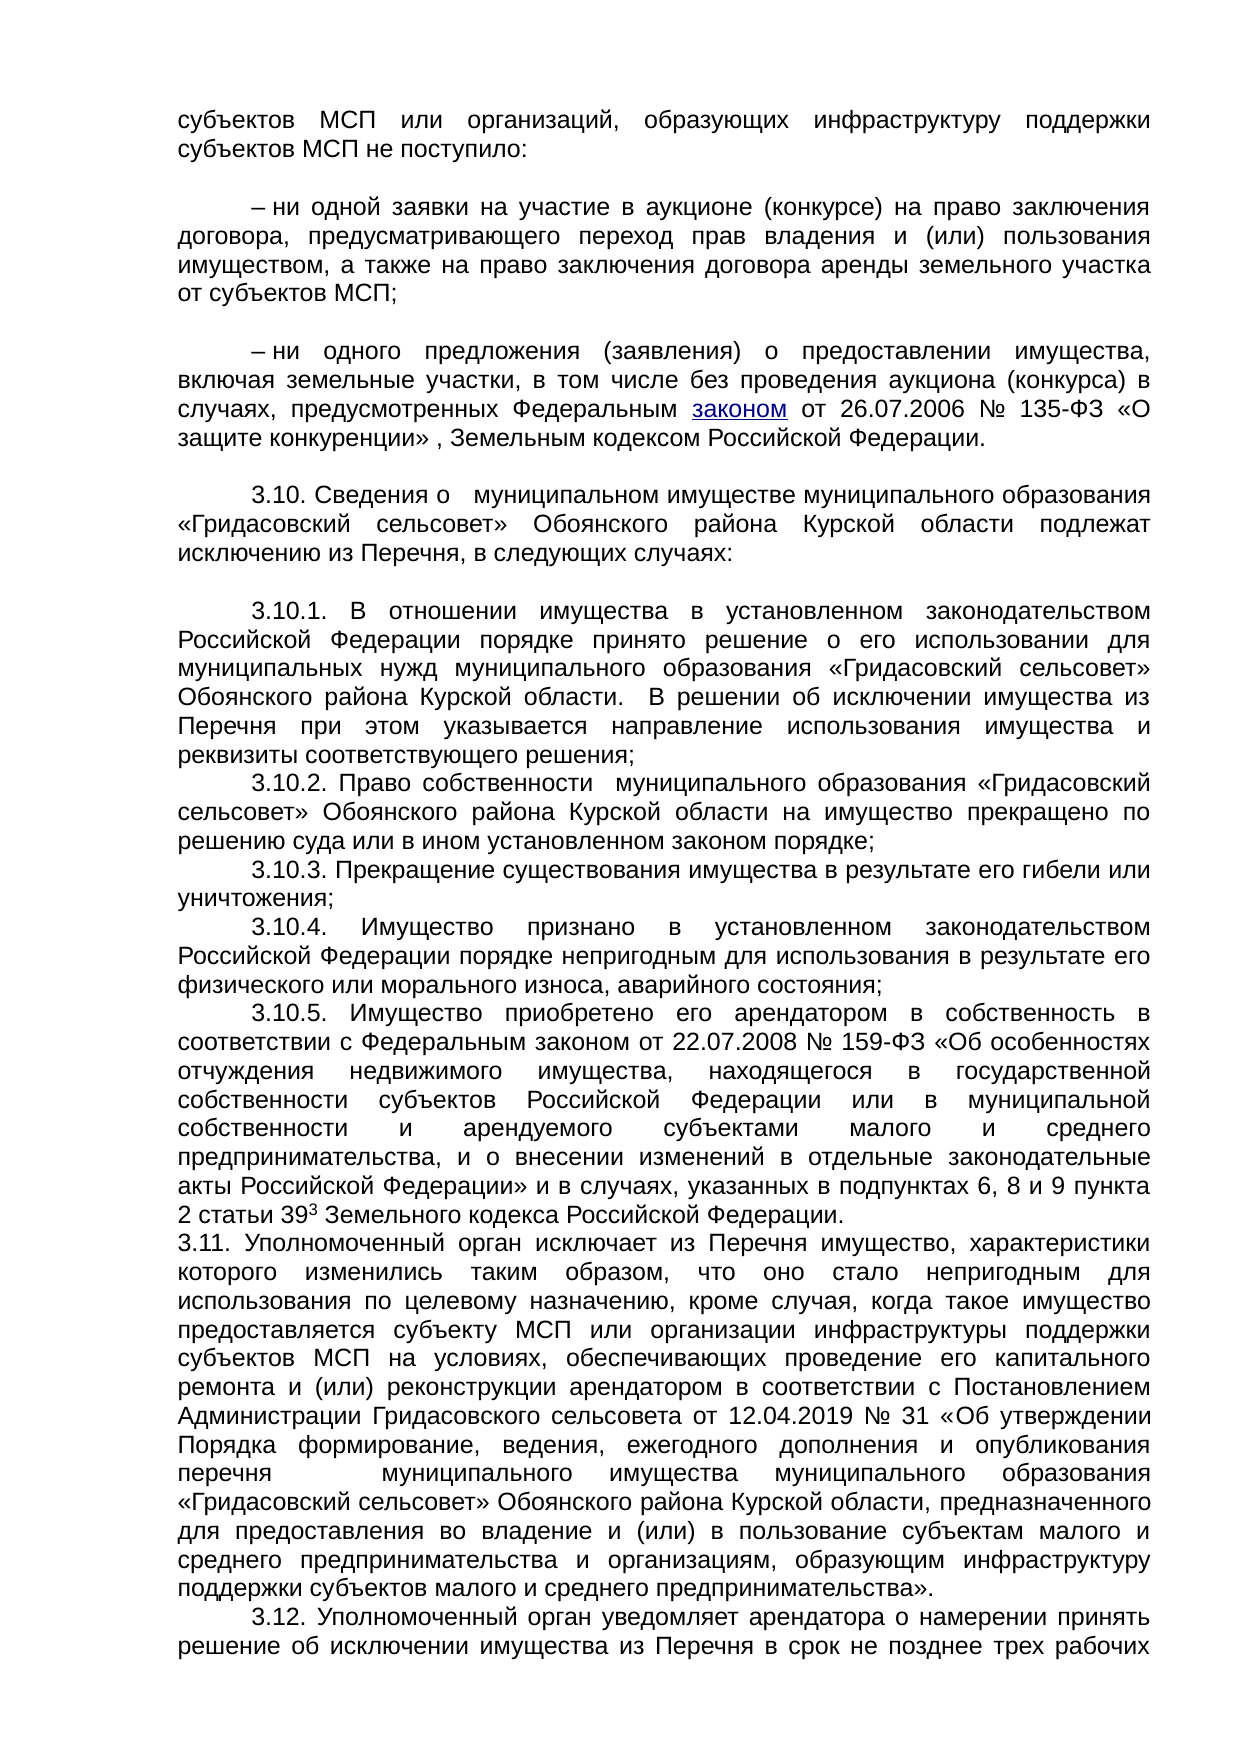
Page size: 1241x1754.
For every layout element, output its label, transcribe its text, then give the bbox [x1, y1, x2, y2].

text 3.10.5. Имущество приобретено его арендатором в собственность в соответствии с Федеральным законом от 22.07.2008 № 159-ФЗ «Об особенностях отчуждения недвижимого имущества, находящегося в государственной собственности субъектов Российской Федерации или в муниципальной собственности и арендуемого субъектами малого и среднего предпринимательства, и о внесении изменений в отдельные законодательные акты Российской Федерации» и в случаях, указанных в подпунктах 6, 8 и 9 пункта 2 статьи 393 Земельного кодекса Российской Федерации. [177, 998, 1152, 1228]
text 3.12. Уполномоченный орган уведомляет арендатора о намерении принять решение об исключении имущества из Перечня в срок не позднее трех рабочих [177, 1602, 1152, 1660]
text 3.10.1. В отношении имущества в установленном законодательством Российской Федерации порядке принято решение о его использовании для муниципальных нужд муниципального образования «Гридасовский сельсовет» Обоянского района Курской области. В решении об исключении имущества из Перечня при этом указывается направление использования имущества и реквизиты соответствующего решения; [177, 596, 1152, 768]
text 3.10.4. Имущество признано в установленном законодательством Российской Федерации порядке непригодным для использования в результате его физического или морального износа, аварийного состояния; [177, 912, 1152, 998]
text субъектов МСП или организаций, образующих инфраструктуру поддержки субъектов МСП не поступило: [177, 106, 1152, 163]
text 3.10. Сведения о муниципальном имуществе муниципального образования «Гридасовский сельсовет» Обоянского района Курской области подлежат исключению из Перечня, в следующих случаях: [177, 481, 1152, 567]
text – ни одной заявки на участие в аукционе (конкурсе) на право заключения договора, предусматривающего переход прав владения и (или) пользования имуществом, а также на право заключения договора аренды земельного участка от субъектов МСП; [177, 192, 1152, 307]
text 3.10.2. Право собственности муниципального образования «Гридасовский сельсовет» Обоянского района Курской области на имущество прекращено по решению суда или в ином установленном законом порядке; [177, 768, 1152, 855]
text – ни одного предложения (заявления) о предоставлении имущества, включая земельные участки, в том числе без проведения аукциона (конкурса) в случаях, предусмотренных Федеральным законом от 26.07.2006 № 135-ФЗ «О защите конкуренции» , Земельным кодексом Российской Федерации. [177, 336, 1152, 451]
text 3.10.3. Прекращение существования имущества в результате его гибели или уничтожения; [177, 855, 1152, 912]
text 3.11. Уполномоченный орган исключает из Перечня имущество, характеристики которого изменились таким образом, что оно стало непригодным для использования по целевому назначению, кроме случая, когда такое имущество предоставляется субъекту МСП или организации инфраструктуры поддержки субъектов МСП на условиях, обеспечивающих проведение его капитального ремонта и (или) реконструкции арендатором в соответствии с Постановлением Администрации Гридасовского сельсовета от 12.04.2019 № 31 «Об утверждении Порядка формирование, ведения, ежегодного дополнения и опубликования перечня муниципального имущества муниципального образования «Гридасовский сельсовет» Обоянского района Курской области, предназначенного для предоставления во владение и (или) в пользование субъектам малого и среднего предпринимательства и организациям, образующим инфраструктуру поддержки субъектов малого и среднего предпринимательства». [177, 1228, 1152, 1602]
